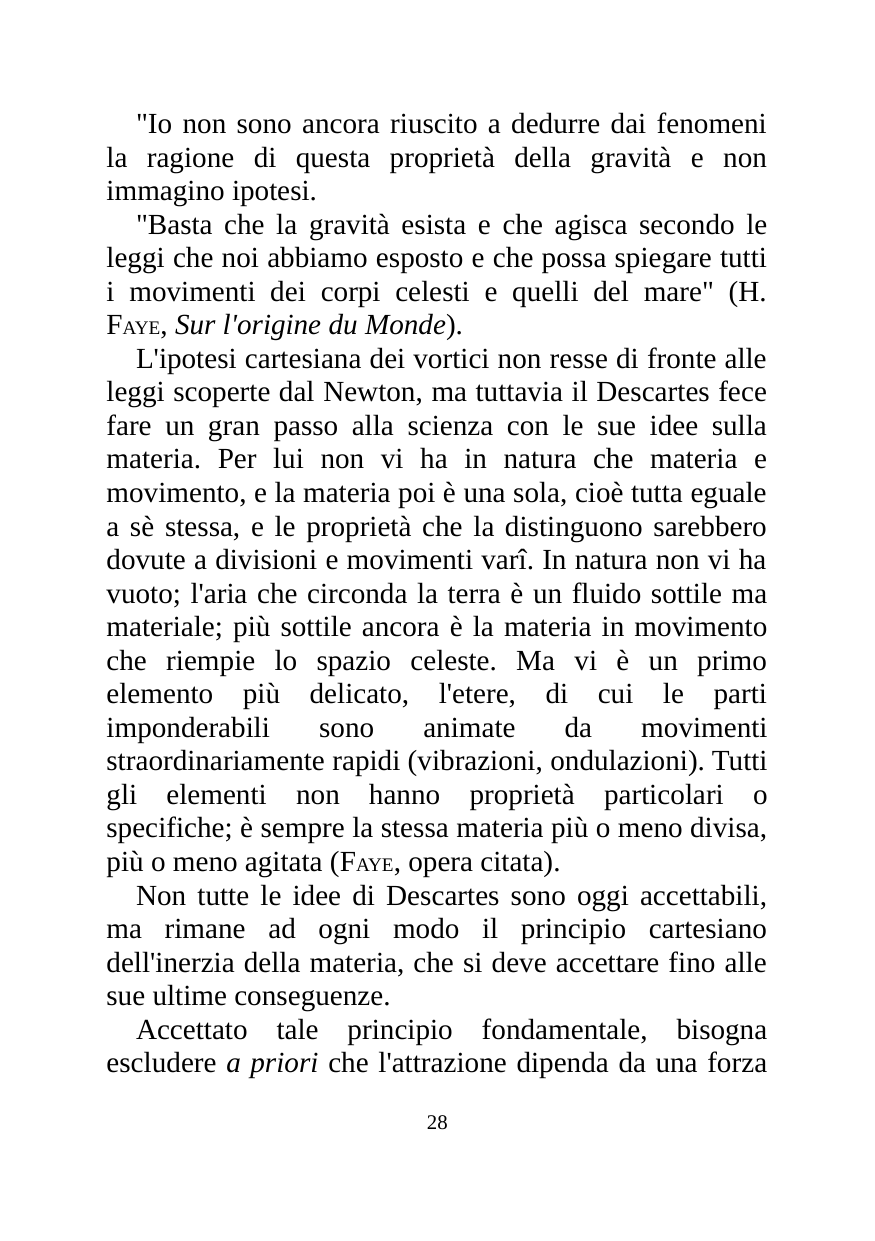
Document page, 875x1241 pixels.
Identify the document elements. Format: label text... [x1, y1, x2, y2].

text L'ipotesi cartesiana dei vortici non resse di fronte alle leggi scoperte dal Newton, ma tuttavia il Descartes fece fare un gran passo alla scienza con le sue idee sulla materia. Per lui non vi ha in natura che materia e movimento, e la materia poi è una sola, cioè tutta eguale a sè stessa, e le proprietà che la distinguono sarebbero dovute a divisioni e movimenti varî. In natura non vi ha vuoto; l'aria che circonda la terra è un fluido sottile ma materiale; più sottile ancora è la materia in movimento che riempie lo spazio celeste. Ma vi è un primo elemento più delicato, l'etere, di cui le parti imponderabili sono animate da movimenti straordinariamente rapidi (vibrazioni, ondulazioni). Tutti gli elementi non hanno proprietà particolari o specifiche; è sempre la stessa materia più o meno divisa, più o meno agitata (Faye, opera citata). [106, 341, 768, 878]
text Non tutte le idee di Descartes sono oggi accettabili, ma rimane ad ogni modo il principio cartesiano dell'inerzia della materia, che si deve accettare fino alle sue ultime conseguenze. [106, 878, 768, 1012]
text "Io non sono ancora riuscito a dedurre dai fenomeni la ragione di questa proprietà della gravità e non immagino ipotesi. [106, 106, 768, 207]
text Accettato tale principio fondamentale, bisogna escludere a priori che l'attrazione dipenda da una forza [106, 1012, 768, 1079]
text "Basta che la gravità esista e che agisca secondo le leggi che noi abbiamo esposto e che possa spiegare tutti i movimenti dei corpi celesti e quelli del mare" (H. Faye, Sur l'origine du Monde). [106, 207, 768, 341]
